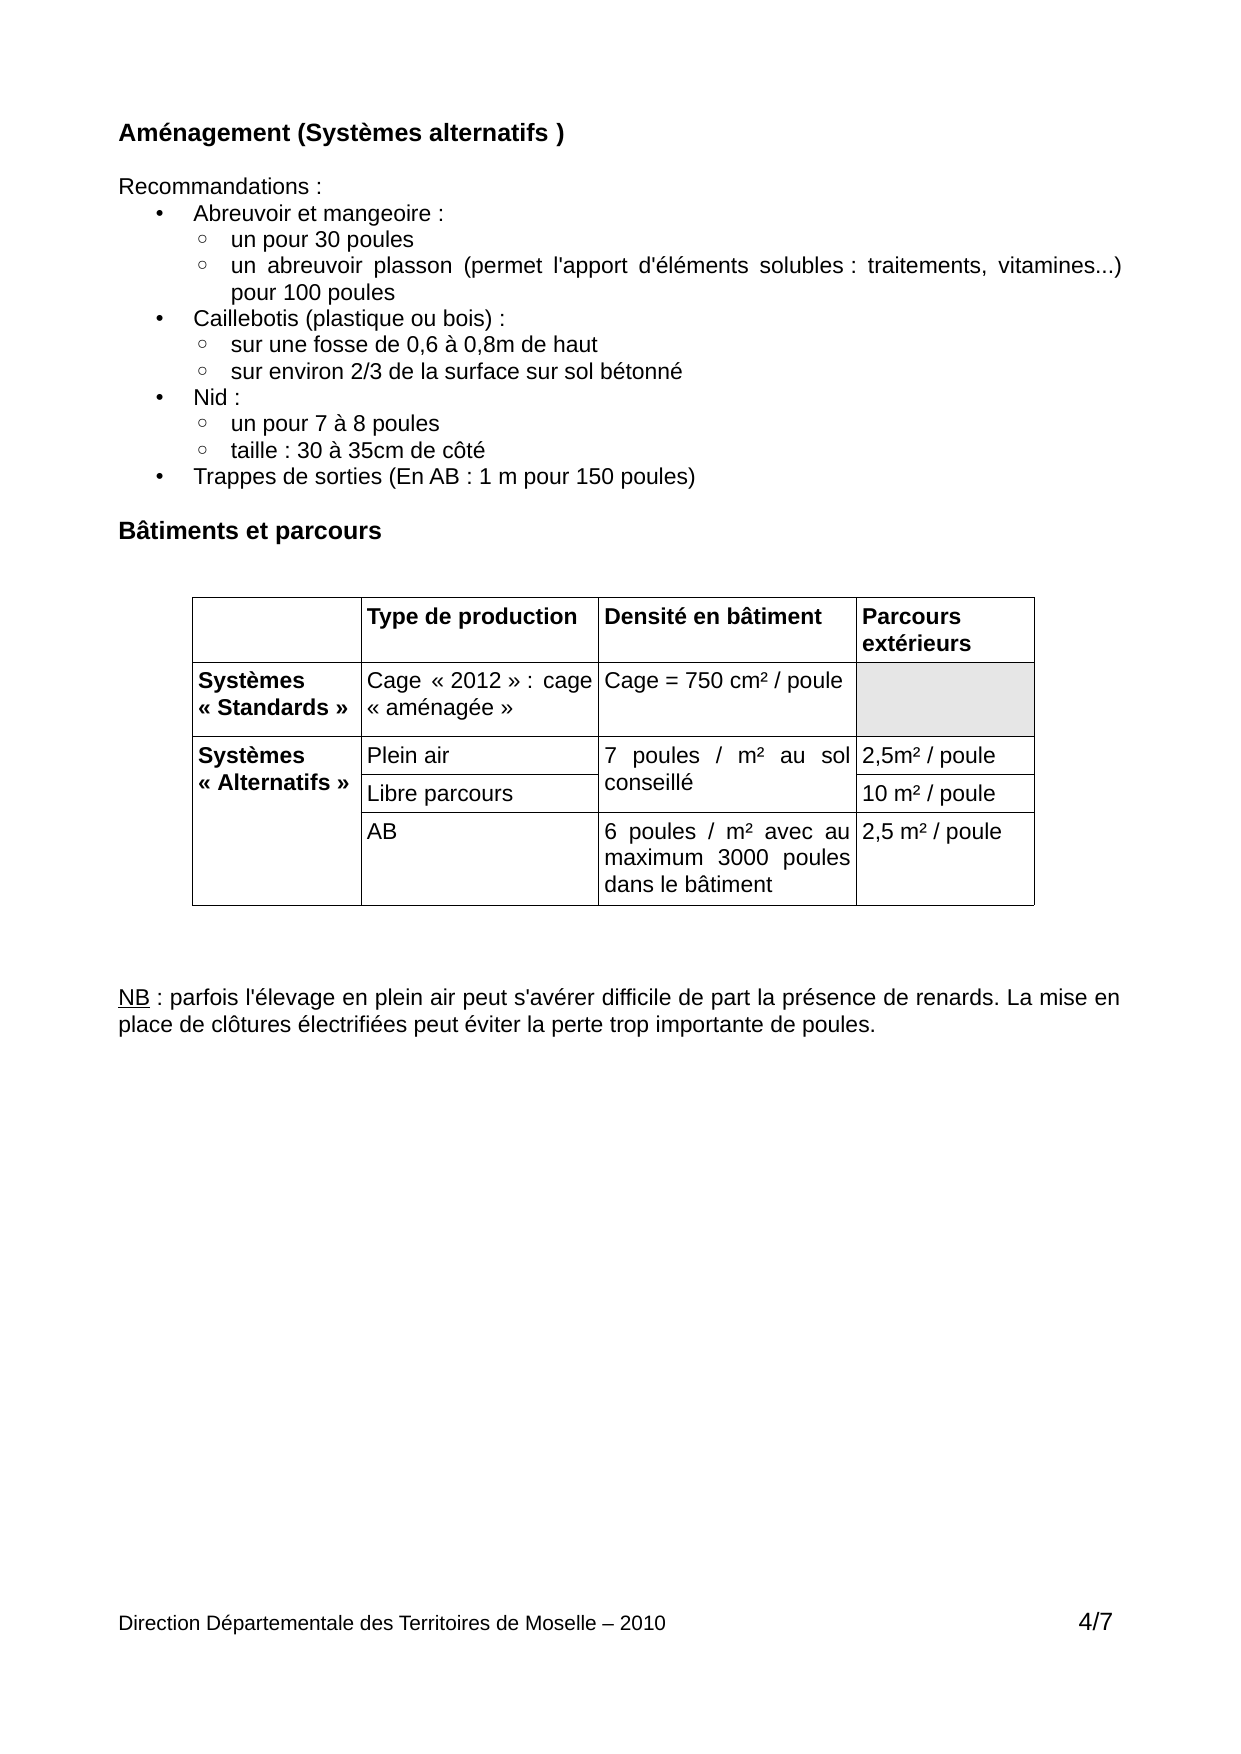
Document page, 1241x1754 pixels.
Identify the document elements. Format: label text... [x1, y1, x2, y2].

list taille : 30 à 35cm de côté [193, 437, 1122, 463]
list Caillebotis (plastique ou bois) : [156, 305, 1122, 331]
text Aménagement (Systèmes alternatifs ) [118, 118, 1122, 147]
text Bâtiments et parcours [118, 516, 1122, 544]
list Trappes de sorties (En AB : 1 m pour 150 poules) [156, 463, 1122, 489]
table_cell 2,5m² / poule [857, 737, 1034, 774]
table_cell Systèmes « Standards » [193, 663, 361, 736]
table_header Densité en bâtiment [599, 598, 856, 662]
table_cell 6 poules / m² avec au maximum 3000 poules dans le bâtiment [599, 813, 856, 905]
list Abreuvoir et mangeoire : [156, 199, 1122, 226]
table_cell Cage = 750 cm² / poule [599, 663, 856, 736]
list un pour 30 poules [193, 226, 1122, 252]
table_header Type de production [362, 598, 598, 662]
table_cell Libre parcours [362, 775, 598, 812]
table_header Parcours extérieurs [857, 598, 1034, 662]
table_header [193, 598, 361, 662]
table_cell 7 poules / m² au sol conseillé [599, 737, 856, 812]
list un abreuvoir plasson (permet l'apport d'éléments solubles : traitements, vitamines...) pour 100 poules [193, 252, 1122, 305]
table_cell Systèmes « Alternatifs » [193, 737, 361, 905]
list un pour 7 à 8 poules [193, 410, 1122, 437]
table_cell Cage « 2012 » : cage « aménagée » [362, 663, 598, 736]
table_cell Plein air [362, 737, 598, 774]
list sur environ 2/3 de la surface sur sol bétonné [193, 358, 1122, 384]
table_cell [857, 663, 1034, 736]
table_cell AB [362, 813, 598, 905]
table_cell 2,5 m² / poule [857, 813, 1034, 905]
text Recommandations : [118, 173, 1122, 199]
table_cell 10 m² / poule [857, 775, 1034, 812]
text NB : parfois l'élevage en plein air peut s'avérer difficile de part la présence de renards. La mise en place de clôtures électrifiées peut éviter la perte trop importante de poules. [118, 984, 1122, 1037]
list sur une fosse de 0,6 à 0,8m de haut [193, 331, 1122, 358]
list Nid : [156, 384, 1122, 410]
